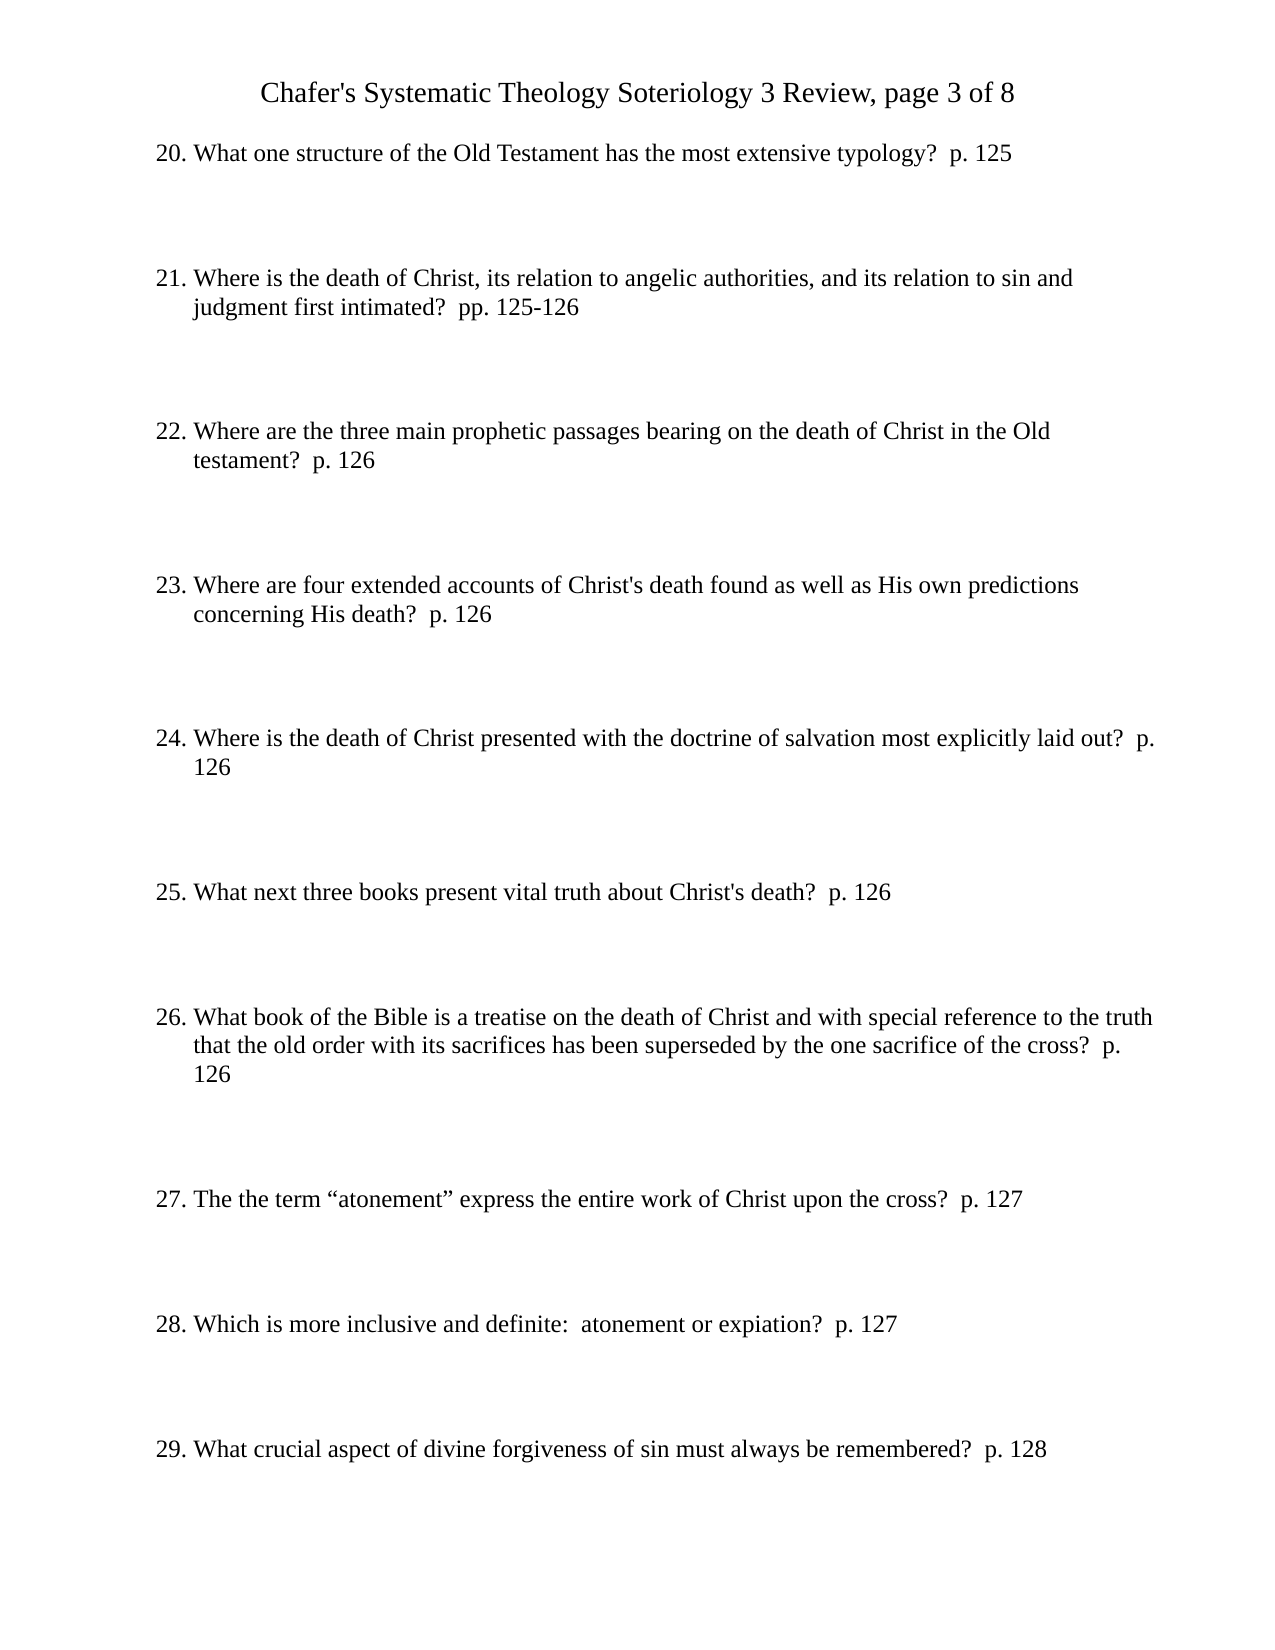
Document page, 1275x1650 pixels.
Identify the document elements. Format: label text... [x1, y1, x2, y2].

list Which is more inclusive and definite: atonement or expiation? p. 127 [156, 1309, 1157, 1338]
list Where are four extended accounts of Christ's death found as well as His own predictions concerning His death? p. 126 [156, 570, 1157, 627]
list What crucial aspect of divine forgiveness of sin must always be remembered? p. 128 [156, 1434, 1157, 1462]
list What book of the Bible is a treatise on the death of Christ and with special reference to the truth that the old order with its sacrifices has been superseded by the one sacrifice of the cross? p. 126 [156, 1002, 1157, 1088]
list Where is the death of Christ presented with the doctrine of salvation most explicitly laid out? p. 126 [156, 723, 1157, 781]
list The the term “atonement” express the entire work of Christ upon the cross? p. 127 [156, 1184, 1157, 1213]
list Where is the death of Christ, its relation to angelic authorities, and its relation to sin and judgment first intimated? pp. 125-126 [156, 263, 1157, 320]
list What next three books present vital truth about Christ's death? p. 126 [156, 877, 1157, 906]
list What one structure of the Old Testament has the most extensive typology? p. 125 [156, 138, 1157, 167]
list Where are the three main prophetic passages bearing on the death of Christ in the Old testament? p. 126 [156, 416, 1157, 474]
